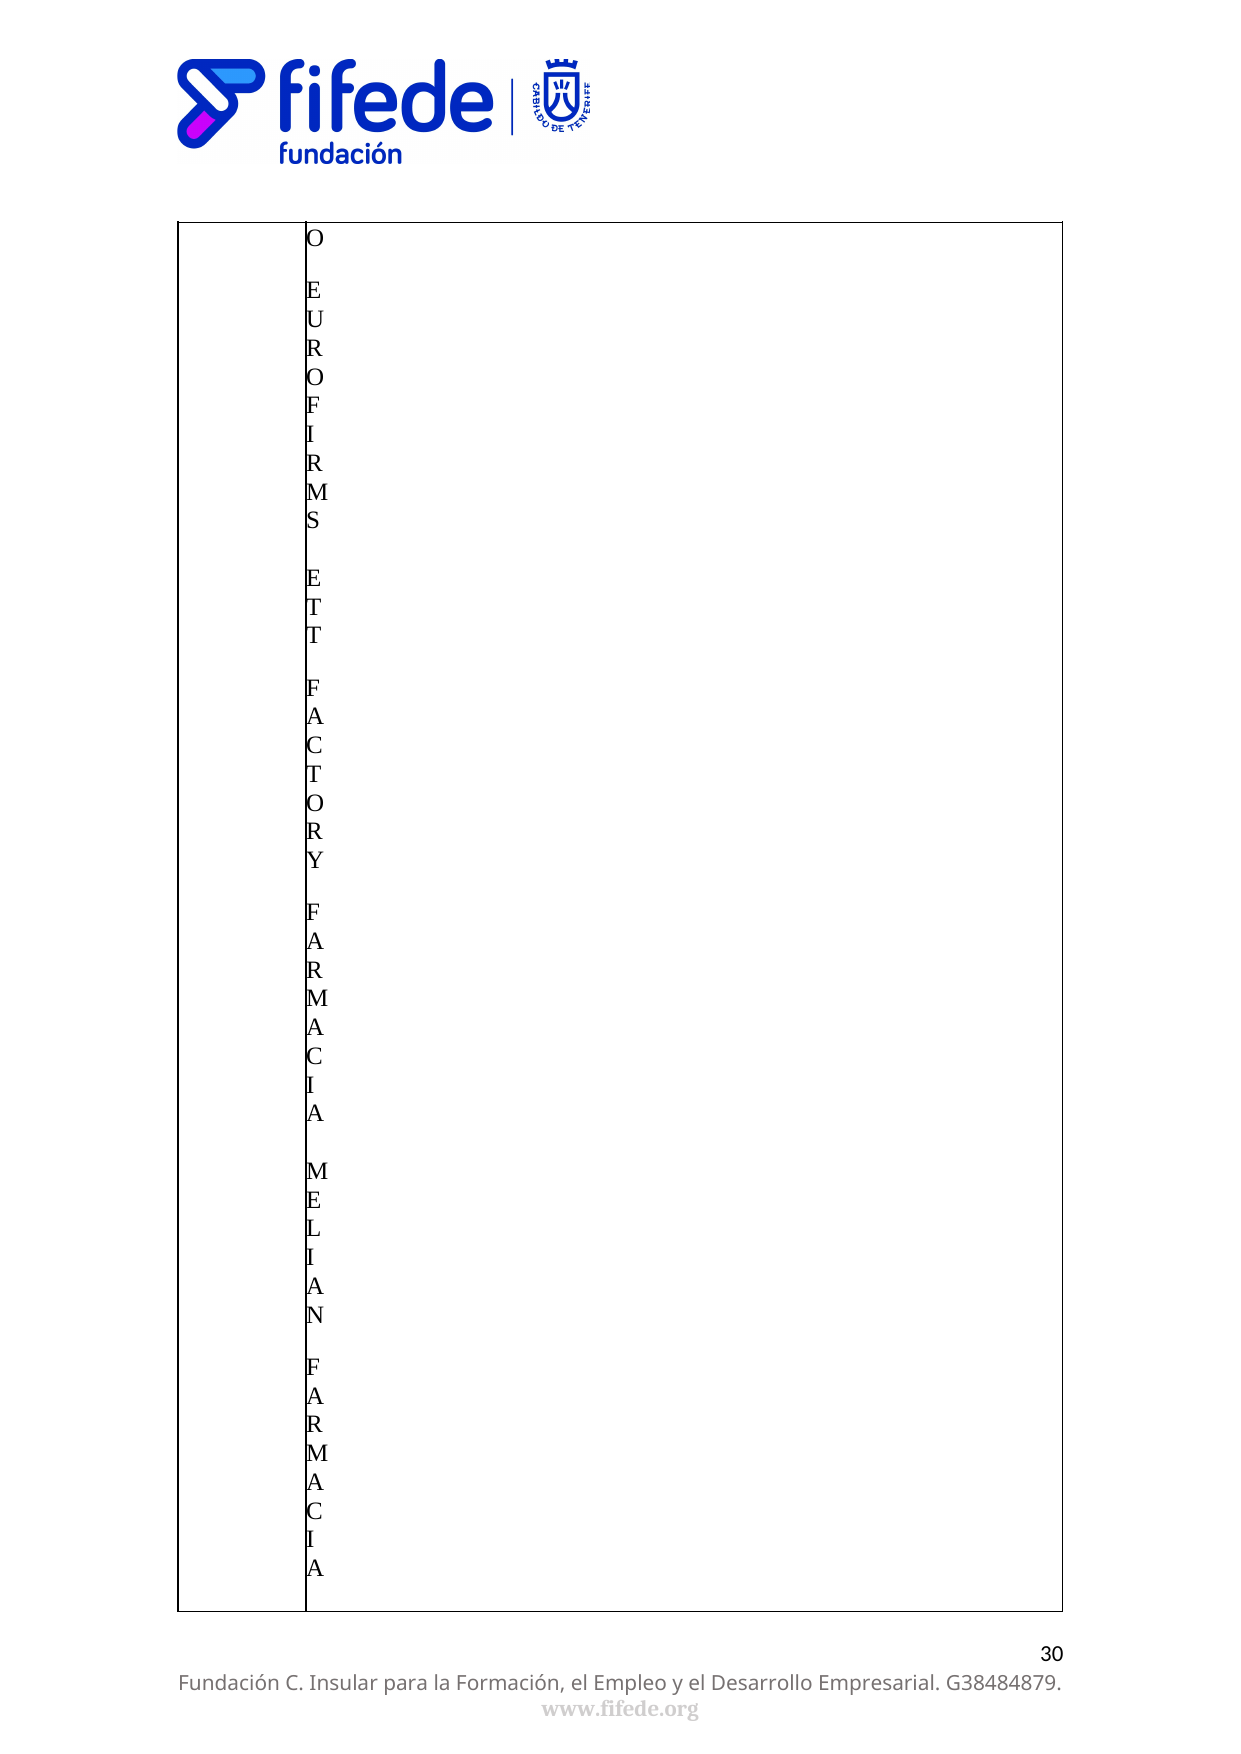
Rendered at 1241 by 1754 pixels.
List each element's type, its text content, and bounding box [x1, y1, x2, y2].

table_cell [179, 223, 305, 1611]
table_cell FIFEDE, EMPRESA, BENEFICIARIA Empresas: [308, 223, 1062, 1611]
